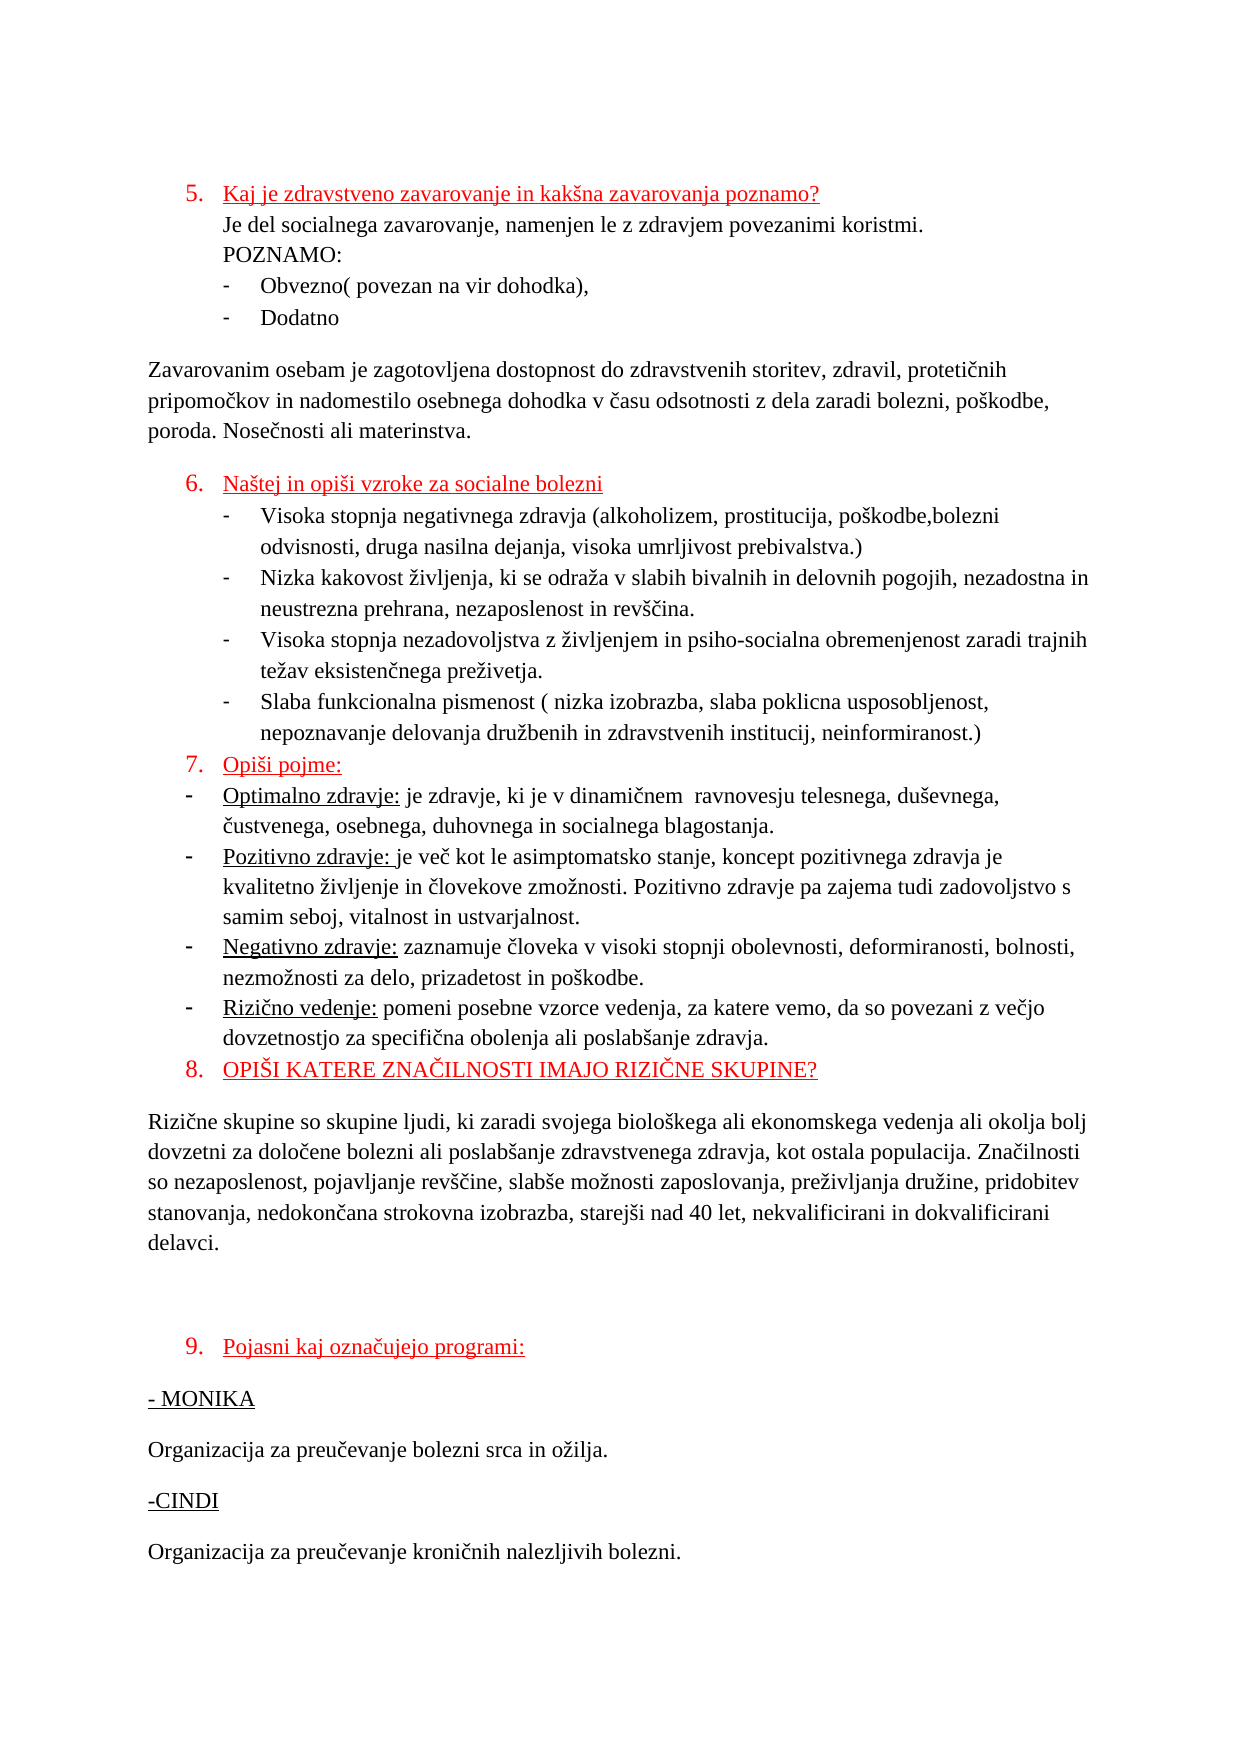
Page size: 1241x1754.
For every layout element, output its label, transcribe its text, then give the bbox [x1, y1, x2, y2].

list Pozitivno zdravje: je več kot le asimptomatsko stanje, koncept pozitivnega zdravja je kvalitetno življenje in človekove zmožnosti. Pozitivno zdravje pa zajema tudi zadovoljstvo s samim seboj, vitalnost in ustvarjalnost. [185, 843, 1093, 929]
list Slaba funkcionalna pismenost ( nizka izobrazba, slaba poklicna usposobljenost, nepoznavanje delovanja družbenih in zdravstvenih institucij, neinformiranost.) [223, 687, 1093, 745]
list Optimalno zdravje: je zdravje, ki je v dinamičnem ravnovesju telesnega, duševnega, čustvenega, osebnega, duhovnega in socialnega blagostanja. [185, 782, 1093, 839]
text Organizacija za preučevanje kroničnih nalezljivih bolezni. [148, 1538, 1093, 1564]
list Je del socialnega zavarovanje, namenjen le z zdravjem povezanimi koristmi. [223, 211, 1093, 237]
list Obvezno( povezan na vir dohodka), [223, 271, 1093, 299]
list Kaj je zdravstveno zavarovanje in kakšna zavarovanja poznamo? [185, 178, 1093, 207]
list Opiši pojme: [185, 749, 1093, 778]
text -CINDI [148, 1487, 1093, 1513]
text - MONIKA [148, 1385, 1093, 1411]
list Dodatno [223, 303, 1093, 331]
list Visoka stopnja negativnega zdravja (alkoholizem, prostitucija, poškodbe,bolezni odvisnosti, druga nasilna dejanja, visoka umrljivost prebivalstva.) [223, 501, 1093, 559]
list Negativno zdravje: zaznamuje človeka v visoki stopnji obolevnosti, deformiranosti, bolnosti, nezmožnosti za delo, prizadetost in poškodbe. [185, 933, 1093, 990]
list POZNAMO: [223, 241, 1093, 267]
list Naštej in opiši vzroke za socialne bolezni [185, 468, 1093, 497]
text Organizacija za preučevanje bolezni srca in ožilja. [148, 1436, 1093, 1462]
list Pojasni kaj označujejo programi: [185, 1331, 1093, 1360]
text Rizične skupine so skupine ljudi, ki zaradi svojega biološkega ali ekonomskega vedenja ali okolja bolj dovzetni za določene bolezni ali poslabšanje zdravstvenega zdravja, kot ostala populacija. Značilnosti so nezaposlenost, pojavljanje revščine, slabše možnosti zaposlovanja, preživljanja družine, pridobitev stanovanja, nedokončana strokovna izobrazba, starejši nad 40 let, nekvalificirani in dokvalificirani delavci. [148, 1108, 1093, 1255]
list OPIŠI KATERE ZNAČILNOSTI IMAJO RIZIČNE SKUPINE? [185, 1054, 1093, 1083]
list Visoka stopnja nezadovoljstva z življenjem in psiho-socialna obremenjenost zaradi trajnih težav eksistenčnega preživetja. [223, 625, 1093, 683]
list Rizično vedenje: pomeni posebne vzorce vedenja, za katere vemo, da so povezani z večjo dovzetnostjo za specifična obolenja ali poslabšanje zdravja. [185, 994, 1093, 1050]
list Nizka kakovost življenja, ki se odraža v slabih bivalnih in delovnih pogojih, nezadostna in neustrezna prehrana, nezaposlenost in revščina. [223, 563, 1093, 621]
text Zavarovanim osebam je zagotovljena dostopnost do zdravstvenih storitev, zdravil, protetičnih pripomočkov in nadomestilo osebnega dohodka v času odsotnosti z dela zaradi bolezni, poškodbe, poroda. Nosečnosti ali materinstva. [148, 356, 1093, 443]
